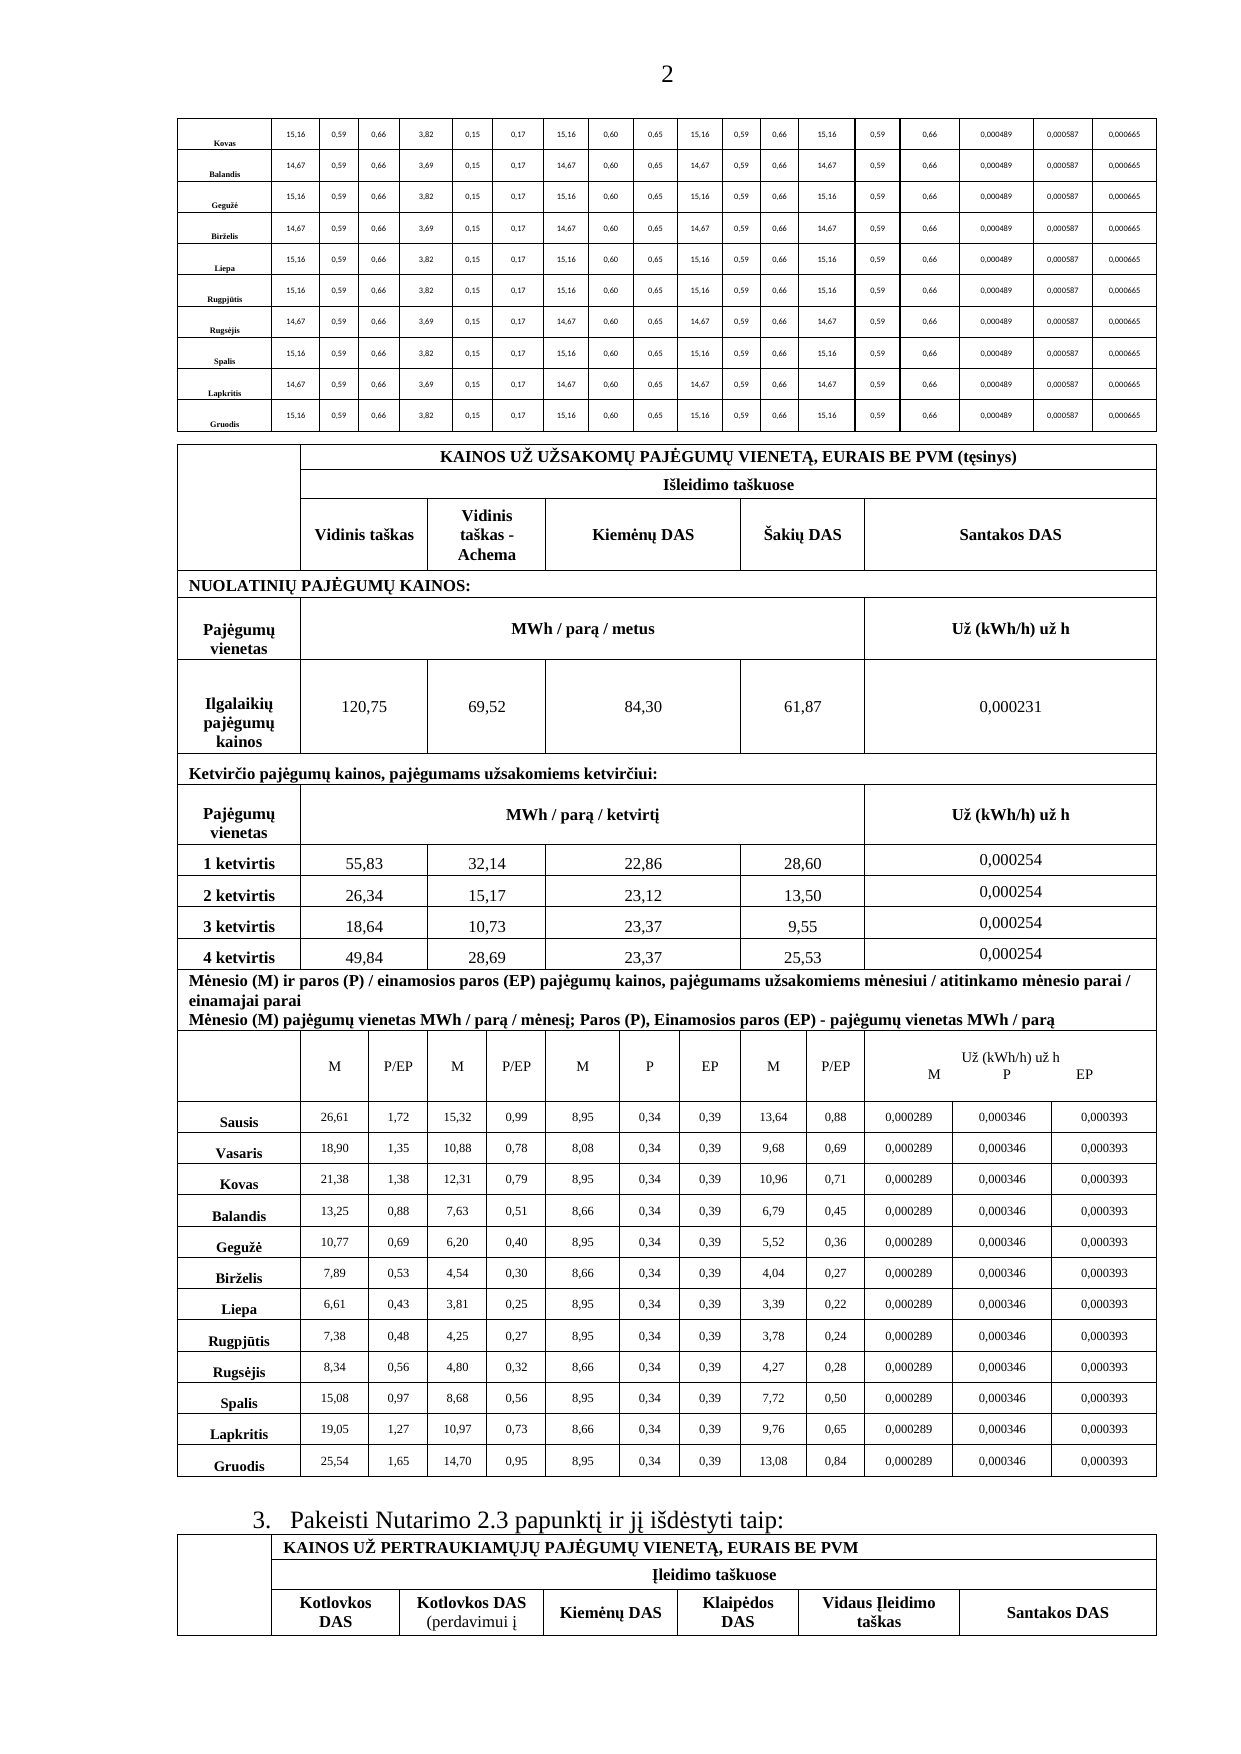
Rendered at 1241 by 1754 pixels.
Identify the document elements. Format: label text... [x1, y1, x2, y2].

table_cell 0,66 [359, 369, 399, 399]
table_cell MWh / parą / metus [301, 598, 864, 659]
table_cell Sausis [178, 1102, 300, 1132]
table_cell 0,56 [487, 1383, 545, 1413]
table_cell 1,72 [369, 1102, 427, 1132]
table_cell 19,05 [301, 1414, 368, 1444]
table_cell 0,000289 [865, 1320, 952, 1351]
table_cell M [301, 1031, 368, 1101]
table_cell Gruodis [178, 1445, 300, 1476]
table_cell 0,66 [901, 213, 959, 243]
table_cell 0,000665 [1093, 119, 1156, 149]
table_cell 3,82 [400, 400, 452, 431]
table_cell 0,000665 [1093, 244, 1156, 274]
table_cell 0,000346 [953, 1164, 1051, 1194]
table_cell 3,39 [741, 1289, 806, 1319]
table_cell 0,88 [807, 1102, 864, 1132]
table_cell 1 ketvirtis [178, 845, 300, 875]
table_cell 13,08 [741, 1445, 806, 1476]
table_cell 0,000254 [865, 845, 1156, 875]
table_cell 0,000665 [1093, 150, 1156, 181]
table_cell 10,77 [301, 1227, 368, 1257]
table_cell 0,000393 [1052, 1289, 1156, 1319]
table_cell 13,64 [741, 1102, 806, 1132]
table_cell 0,000489 [960, 213, 1033, 243]
table_cell Mėnesio (M) ir paros (P) / einamosios paros (EP) pajėgumų kainos, pajėgumams užsakomiems mėnesiui / atitinkamo mėnesio parai / einamajai parai Mėnesio (M) pajėgumų vienetas MWh / parą / mėnesį; Paros (P), Einamosios paros (EP) - pajėgumų vienetas MWh / parą [178, 970, 1156, 1030]
table_cell Birželis [178, 213, 271, 243]
table_cell 0,59 [320, 182, 358, 212]
table_cell 15,16 [799, 400, 854, 431]
table_cell 0,24 [807, 1320, 864, 1351]
table_cell 28,60 [741, 845, 864, 875]
table_cell 0,34 [620, 1195, 679, 1226]
table_cell 0,66 [761, 119, 798, 149]
table_cell 0,66 [359, 150, 399, 181]
table_cell 14,67 [272, 150, 319, 181]
table_cell Gruodis [178, 400, 271, 431]
table_cell Už (kWh/h) už h [865, 785, 1156, 844]
table_cell 23,37 [546, 907, 740, 937]
table_cell 0,59 [320, 369, 358, 399]
table_cell 0,66 [761, 369, 798, 399]
table_cell 8,95 [546, 1102, 619, 1132]
table_cell 14,67 [799, 369, 854, 399]
table_cell Liepa [178, 244, 271, 274]
table_cell 0,15 [453, 213, 492, 243]
table_cell 0,88 [369, 1195, 427, 1226]
table_cell 0,15 [453, 275, 492, 306]
table_cell 6,79 [741, 1195, 806, 1226]
table_cell 0,000289 [865, 1445, 952, 1476]
table_cell 4,80 [428, 1352, 486, 1382]
table_cell 7,89 [301, 1258, 368, 1288]
table_cell 0,000587 [1034, 307, 1092, 337]
table_cell 0,34 [620, 1320, 679, 1351]
table_cell 0,59 [856, 244, 899, 274]
table_cell 0,000587 [1034, 244, 1092, 274]
table_cell [178, 1031, 300, 1101]
table_cell 8,34 [301, 1352, 368, 1382]
table_cell 0,000231 [865, 660, 1156, 753]
table_cell 6,61 [301, 1289, 368, 1319]
table_cell 0,000587 [1034, 275, 1092, 306]
table_cell 0,66 [761, 275, 798, 306]
table_cell 15,16 [799, 119, 854, 149]
table_cell 0,000289 [865, 1133, 952, 1163]
table_cell 0,99 [487, 1102, 545, 1132]
table_cell 0,59 [320, 307, 358, 337]
table_cell 0,000393 [1052, 1320, 1156, 1351]
table_cell 0,17 [493, 369, 543, 399]
table_cell 4,04 [741, 1258, 806, 1288]
table_cell 15,16 [799, 275, 854, 306]
table_cell 0,59 [856, 119, 899, 149]
table_cell 84,30 [546, 660, 740, 753]
table_cell Spalis [178, 338, 271, 368]
table_cell 0,39 [680, 1352, 740, 1382]
table_cell Įleidimo taškuose [272, 1560, 1156, 1589]
table_cell 0,000289 [865, 1258, 952, 1288]
table_cell 8,95 [546, 1289, 619, 1319]
table_cell 0,34 [620, 1445, 679, 1476]
table_cell 0,25 [487, 1289, 545, 1319]
table_cell 0,66 [901, 182, 959, 212]
table_cell 0,60 [589, 400, 633, 431]
table_cell M [741, 1031, 806, 1101]
table_cell 7,38 [301, 1320, 368, 1351]
table_cell 0,59 [856, 369, 899, 399]
table_cell 15,16 [678, 119, 722, 149]
table_cell 3,81 [428, 1289, 486, 1319]
table_cell 9,68 [741, 1133, 806, 1163]
table_cell 7,72 [741, 1383, 806, 1413]
table_cell 0,36 [807, 1227, 864, 1257]
table_cell 0,60 [589, 119, 633, 149]
table_cell 0,17 [493, 119, 543, 149]
table_cell 15,16 [272, 244, 319, 274]
table_cell 1,27 [369, 1414, 427, 1444]
table_cell 0,000665 [1093, 307, 1156, 337]
table_cell 0,48 [369, 1320, 427, 1351]
table_cell Gegužė [178, 182, 271, 212]
table_cell 0,59 [723, 369, 760, 399]
table_cell 0,000489 [960, 307, 1033, 337]
table_cell 0,000254 [865, 876, 1156, 906]
table_cell Kiemėnų DAS [546, 499, 740, 570]
table_cell 14,67 [678, 369, 722, 399]
table_cell 3,69 [400, 150, 452, 181]
table_cell 0,000289 [865, 1414, 952, 1444]
table_cell 3,82 [400, 244, 452, 274]
table_cell 0,000289 [865, 1195, 952, 1226]
table_cell Balandis [178, 150, 271, 181]
table_cell Šakių DAS [741, 499, 864, 570]
table_cell 0,66 [901, 150, 959, 181]
table_cell 14,67 [678, 150, 722, 181]
table_cell 0,66 [761, 244, 798, 274]
table_cell 0,66 [901, 275, 959, 306]
table_cell 0,59 [723, 150, 760, 181]
table_cell 55,83 [301, 845, 427, 875]
table_cell 0,000665 [1093, 369, 1156, 399]
table_cell 14,67 [272, 369, 319, 399]
table_cell 18,90 [301, 1133, 368, 1163]
table_cell 21,38 [301, 1164, 368, 1194]
table_cell 0,15 [453, 307, 492, 337]
table_cell 14,67 [678, 307, 722, 337]
table_cell Išleidimo taškuose [301, 470, 1156, 498]
table_cell 7,63 [428, 1195, 486, 1226]
table_cell 0,59 [320, 119, 358, 149]
table_cell 0,59 [856, 213, 899, 243]
table_cell 0,34 [620, 1102, 679, 1132]
table_cell 0,30 [487, 1258, 545, 1288]
table_cell Klaipėdos DAS [678, 1590, 798, 1635]
table_cell 15,16 [678, 338, 722, 368]
table_cell 0,50 [807, 1383, 864, 1413]
table_cell 0,59 [320, 150, 358, 181]
table_cell 14,67 [272, 213, 319, 243]
table_cell Kovas [178, 119, 271, 149]
table_cell 0,40 [487, 1227, 545, 1257]
table_cell 0,34 [620, 1352, 679, 1382]
table_cell 0,59 [723, 213, 760, 243]
table_cell 0,39 [680, 1258, 740, 1288]
table_cell 0,66 [761, 307, 798, 337]
table_cell 15,16 [678, 400, 722, 431]
table_cell 9,55 [741, 907, 864, 937]
table_cell 0,000346 [953, 1289, 1051, 1319]
table_cell 0,60 [589, 182, 633, 212]
table_cell Pajėgumų vienetas [178, 785, 300, 844]
table_cell 0,66 [761, 400, 798, 431]
table_cell 0,39 [680, 1414, 740, 1444]
table_cell 14,67 [678, 213, 722, 243]
table_cell 0,45 [807, 1195, 864, 1226]
table_cell 0,66 [359, 182, 399, 212]
table_cell 1,65 [369, 1445, 427, 1476]
table_cell 0,34 [620, 1383, 679, 1413]
table_cell 15,16 [544, 119, 588, 149]
table_cell 0,15 [453, 182, 492, 212]
table_cell 14,67 [544, 369, 588, 399]
table_cell 0,000393 [1052, 1227, 1156, 1257]
table_cell Lapkritis [178, 369, 271, 399]
table_cell 0,34 [620, 1289, 679, 1319]
table_cell 69,52 [428, 660, 545, 753]
text 3. Pakeisti Nutarimo 2.3 papunktį ir jį išdėstyti taip: [252, 1505, 1157, 1534]
table_cell 25,54 [301, 1445, 368, 1476]
table_cell 0,000665 [1093, 182, 1156, 212]
table_cell 0,17 [493, 244, 543, 274]
table_cell 0,17 [493, 400, 543, 431]
table_cell 0,59 [723, 338, 760, 368]
table_cell 0,000346 [953, 1383, 1051, 1413]
table_cell 0,39 [680, 1102, 740, 1132]
table_cell 26,34 [301, 876, 427, 906]
table_cell 0,000393 [1052, 1133, 1156, 1163]
table_cell 23,37 [546, 939, 740, 969]
table_cell 0,66 [359, 338, 399, 368]
table_cell 0,60 [589, 307, 633, 337]
table_cell 1,38 [369, 1164, 427, 1194]
table_cell 0,60 [589, 150, 633, 181]
table_cell 0,84 [807, 1445, 864, 1476]
table_cell 0,22 [807, 1289, 864, 1319]
table_cell 9,76 [741, 1414, 806, 1444]
table_cell 14,67 [272, 307, 319, 337]
table_cell 0,17 [493, 338, 543, 368]
table_cell 0,000587 [1034, 213, 1092, 243]
table_cell 8,95 [546, 1320, 619, 1351]
table_cell 0,65 [807, 1414, 864, 1444]
table_cell 6,20 [428, 1227, 486, 1257]
table_cell 0,000393 [1052, 1383, 1156, 1413]
table_cell 15,16 [678, 275, 722, 306]
table_cell 0,27 [487, 1320, 545, 1351]
table_cell Rugpjūtis [178, 1320, 300, 1351]
table_cell 15,16 [272, 400, 319, 431]
table_cell 0,59 [723, 182, 760, 212]
table_cell 0,65 [634, 213, 677, 243]
table_cell Vidaus Įleidimo taškas [799, 1590, 959, 1635]
table_cell 0,43 [369, 1289, 427, 1319]
table_cell 25,53 [741, 939, 864, 969]
table_cell 0,59 [856, 307, 899, 337]
table_cell Kotlovkos DAS [272, 1590, 399, 1635]
table_cell 0,66 [901, 244, 959, 274]
table_cell 3,69 [400, 307, 452, 337]
table_cell 0,000393 [1052, 1258, 1156, 1288]
table_cell 0,000346 [953, 1195, 1051, 1226]
table_cell 0,66 [359, 307, 399, 337]
table_cell Rugsėjis [178, 307, 271, 337]
table_cell 15,16 [678, 182, 722, 212]
table_cell 3,69 [400, 213, 452, 243]
table_cell 0,51 [487, 1195, 545, 1226]
table_cell Už (kWh/h) už h [865, 598, 1156, 659]
table_cell 0,15 [453, 369, 492, 399]
table_cell 0,32 [487, 1352, 545, 1382]
table_cell 0,000587 [1034, 119, 1092, 149]
table_cell 26,61 [301, 1102, 368, 1132]
table_cell 0,17 [493, 275, 543, 306]
table_cell 14,67 [799, 307, 854, 337]
table_cell 4,25 [428, 1320, 486, 1351]
table_cell 0,65 [634, 244, 677, 274]
table_cell 0,59 [723, 275, 760, 306]
table_cell 0,39 [680, 1289, 740, 1319]
table_cell 10,88 [428, 1133, 486, 1163]
table_cell 0,59 [856, 400, 899, 431]
table_cell 0,59 [320, 400, 358, 431]
table_cell 0,65 [634, 369, 677, 399]
table_cell 0,000289 [865, 1289, 952, 1319]
table_cell 0,59 [856, 150, 899, 181]
table_cell 0,65 [634, 338, 677, 368]
table_cell P [620, 1031, 679, 1101]
table_header KAINOS UŽ UŽSAKOMŲ PAJĖGUMŲ VIENETĄ, EURAIS BE PVM (tęsinys) [301, 445, 1156, 469]
table_cell 0,78 [487, 1133, 545, 1163]
table_cell 10,97 [428, 1414, 486, 1444]
table_cell 15,16 [272, 182, 319, 212]
table_cell 0,66 [901, 369, 959, 399]
table_cell 3,82 [400, 182, 452, 212]
table_cell 0,17 [493, 213, 543, 243]
table_cell 0,000587 [1034, 150, 1092, 181]
table_cell 0,15 [453, 400, 492, 431]
table_cell 0,000346 [953, 1227, 1051, 1257]
table_cell 0,15 [453, 338, 492, 368]
table_cell 15,16 [799, 182, 854, 212]
table_cell 0,60 [589, 275, 633, 306]
table_cell 15,32 [428, 1102, 486, 1132]
table_cell 14,67 [544, 150, 588, 181]
table_cell 0,000665 [1093, 275, 1156, 306]
table_cell 3,82 [400, 338, 452, 368]
table_cell 0,000346 [953, 1352, 1051, 1382]
table_cell Santakos DAS [865, 499, 1156, 570]
table_cell 8,66 [546, 1414, 619, 1444]
table_cell 15,16 [544, 338, 588, 368]
table_cell 0,000393 [1052, 1164, 1156, 1194]
table_cell 0,65 [634, 307, 677, 337]
table_cell 0,000665 [1093, 400, 1156, 431]
table_cell 0,000587 [1034, 369, 1092, 399]
table_cell 0,000489 [960, 119, 1033, 149]
table_cell 0,000489 [960, 150, 1033, 181]
table_cell Santakos DAS [960, 1590, 1156, 1635]
table_cell EP [680, 1031, 740, 1101]
table_cell 15,16 [544, 275, 588, 306]
table_cell 0,000346 [953, 1445, 1051, 1476]
table_cell 0,59 [856, 182, 899, 212]
table_cell 15,16 [544, 400, 588, 431]
table_cell 0,28 [807, 1352, 864, 1382]
table_cell 0,000489 [960, 182, 1033, 212]
table_cell 0,000393 [1052, 1352, 1156, 1382]
table_cell 12,31 [428, 1164, 486, 1194]
table_cell 13,25 [301, 1195, 368, 1226]
table_cell 0,000587 [1034, 182, 1092, 212]
table_cell 0,59 [320, 213, 358, 243]
table_cell 0,000665 [1093, 338, 1156, 368]
table_cell 15,16 [799, 338, 854, 368]
table_cell 0,39 [680, 1195, 740, 1226]
table_cell 3,69 [400, 369, 452, 399]
table_cell 0,59 [320, 244, 358, 274]
table_cell 8,95 [546, 1227, 619, 1257]
table_cell 0,34 [620, 1227, 679, 1257]
table_cell 0,59 [723, 307, 760, 337]
table_cell Ketvirčio pajėgumų kainos, pajėgumams užsakomiems ketvirčiui: [178, 754, 1156, 784]
table_cell Gegužė [178, 1227, 300, 1257]
table_cell 8,95 [546, 1164, 619, 1194]
table_cell 0,000254 [865, 907, 1156, 937]
table_header [178, 445, 300, 570]
table_cell 4,27 [741, 1352, 806, 1382]
table_cell 15,16 [799, 244, 854, 274]
table_cell 22,86 [546, 845, 740, 875]
table_cell Rugsėjis [178, 1352, 300, 1382]
table_cell 0,000346 [953, 1320, 1051, 1351]
table_cell 15,16 [678, 244, 722, 274]
table_cell 0,000665 [1093, 213, 1156, 243]
table_cell 0,71 [807, 1164, 864, 1194]
table_cell NUOLATINIŲ PAJĖGUMŲ KAINOS: [178, 571, 1156, 597]
table_cell Spalis [178, 1383, 300, 1413]
table_cell 0,39 [680, 1445, 740, 1476]
table_cell 15,16 [272, 119, 319, 149]
table_cell Birželis [178, 1258, 300, 1288]
table_cell 1,35 [369, 1133, 427, 1163]
table_cell P/EP [807, 1031, 864, 1101]
table_cell 0,60 [589, 338, 633, 368]
table_cell 8,66 [546, 1195, 619, 1226]
table_cell 15,16 [544, 182, 588, 212]
table_cell Liepa [178, 1289, 300, 1319]
table_cell 15,16 [272, 275, 319, 306]
table_cell 3 ketvirtis [178, 907, 300, 937]
table_cell Balandis [178, 1195, 300, 1226]
table_cell 32,14 [428, 845, 545, 875]
table_cell 0,000289 [865, 1352, 952, 1382]
table_cell 0,15 [453, 119, 492, 149]
table_cell 15,08 [301, 1383, 368, 1413]
table_cell P/EP [487, 1031, 545, 1101]
table_cell 0,59 [723, 119, 760, 149]
table_cell 8,66 [546, 1258, 619, 1288]
table_cell M [428, 1031, 486, 1101]
table_cell 0,66 [761, 150, 798, 181]
table_cell 61,87 [741, 660, 864, 753]
table_cell 0,66 [359, 400, 399, 431]
table_cell 0,97 [369, 1383, 427, 1413]
table_cell 10,73 [428, 907, 545, 937]
table_cell Pajėgumų vienetas [178, 598, 300, 659]
table_cell 0,000289 [865, 1164, 952, 1194]
table_header [178, 1535, 271, 1635]
table_cell 0,69 [807, 1133, 864, 1163]
table_cell 0,65 [634, 150, 677, 181]
table_cell 0,66 [901, 400, 959, 431]
table_cell 15,16 [272, 338, 319, 368]
table_cell Kovas [178, 1164, 300, 1194]
table_cell 0,000489 [960, 338, 1033, 368]
table_cell 2 ketvirtis [178, 876, 300, 906]
table_cell 0,65 [634, 182, 677, 212]
table_cell Ilgalaikių pajėgumų kainos [178, 660, 300, 753]
table_cell 8,95 [546, 1383, 619, 1413]
table_cell 0,66 [901, 119, 959, 149]
table_cell 0,39 [680, 1320, 740, 1351]
table_cell 0,60 [589, 369, 633, 399]
table_cell 0,66 [359, 244, 399, 274]
table_cell 0,59 [856, 275, 899, 306]
table_cell 15,17 [428, 876, 545, 906]
table_cell 14,70 [428, 1445, 486, 1476]
table_cell 18,64 [301, 907, 427, 937]
table_cell 0,59 [320, 275, 358, 306]
table_cell 3,78 [741, 1320, 806, 1351]
table_cell 0,60 [589, 213, 633, 243]
table_cell Vidinis taškas [301, 499, 427, 570]
table_cell 0,15 [453, 244, 492, 274]
table_cell 0,66 [761, 182, 798, 212]
table_cell 0,000289 [865, 1383, 952, 1413]
table_cell Kiemėnų DAS [544, 1590, 677, 1635]
table_cell 0,000489 [960, 275, 1033, 306]
table_cell 0,56 [369, 1352, 427, 1382]
table_cell 0,66 [761, 213, 798, 243]
table_cell 0,000346 [953, 1133, 1051, 1163]
table_cell 0,59 [320, 338, 358, 368]
table_cell 0,000346 [953, 1414, 1051, 1444]
table_cell 0,17 [493, 182, 543, 212]
table_cell 0,60 [589, 244, 633, 274]
table_cell 0,39 [680, 1133, 740, 1163]
table_cell 120,75 [301, 660, 427, 753]
table_cell 0,66 [901, 307, 959, 337]
table_cell Kotlovkos DAS (perdavimui į [400, 1590, 543, 1635]
table_cell 14,67 [544, 307, 588, 337]
table_cell 0,39 [680, 1383, 740, 1413]
table_cell 0,17 [493, 307, 543, 337]
table_cell 0,000346 [953, 1258, 1051, 1288]
table_cell 0,73 [487, 1414, 545, 1444]
table_cell 0,34 [620, 1133, 679, 1163]
table_cell 10,96 [741, 1164, 806, 1194]
table_cell 0,000489 [960, 244, 1033, 274]
table_cell 0,59 [856, 338, 899, 368]
table_cell 3,82 [400, 275, 452, 306]
table_cell 0,15 [453, 150, 492, 181]
table_cell 0,66 [359, 275, 399, 306]
table_cell 0,69 [369, 1227, 427, 1257]
table_cell 8,66 [546, 1352, 619, 1382]
table_cell 0,000393 [1052, 1102, 1156, 1132]
table_cell 0,95 [487, 1445, 545, 1476]
table_cell 28,69 [428, 939, 545, 969]
table_cell 0,000346 [953, 1102, 1051, 1132]
table_cell 14,67 [799, 213, 854, 243]
table_cell Vidinis taškas - Achema [428, 499, 545, 570]
table_cell 0,000289 [865, 1102, 952, 1132]
table_cell 0,000254 [865, 939, 1156, 969]
table_cell 0,39 [680, 1227, 740, 1257]
table_cell 0,65 [634, 119, 677, 149]
table_header KAINOS UŽ PERTRAUKIAMŲJŲ PAJĖGUMŲ VIENETĄ, EURAIS BE PVM [272, 1535, 1156, 1559]
table_cell Už (kWh/h) už h M P EP [865, 1031, 1156, 1101]
table_cell 0,34 [620, 1258, 679, 1288]
table_cell 14,67 [544, 213, 588, 243]
table_cell 0,000587 [1034, 338, 1092, 368]
table_cell 0,000393 [1052, 1414, 1156, 1444]
table_cell 0,65 [634, 400, 677, 431]
table_cell 0,17 [493, 150, 543, 181]
table_cell Lapkritis [178, 1414, 300, 1444]
table_cell 0,34 [620, 1164, 679, 1194]
table_cell 0,59 [723, 400, 760, 431]
table_cell 0,39 [680, 1164, 740, 1194]
table_cell 14,67 [799, 150, 854, 181]
table_cell 0,59 [723, 244, 760, 274]
table_cell 0,000289 [865, 1227, 952, 1257]
table_cell Vasaris [178, 1133, 300, 1163]
table_cell 0,66 [359, 119, 399, 149]
table_cell 0,66 [901, 338, 959, 368]
table_cell Rugpjūtis [178, 275, 271, 306]
table_cell 0,000489 [960, 400, 1033, 431]
table_cell 13,50 [741, 876, 864, 906]
table_cell 3,82 [400, 119, 452, 149]
table_cell 15,16 [544, 244, 588, 274]
table_cell 4,54 [428, 1258, 486, 1288]
table_cell 0,000587 [1034, 400, 1092, 431]
table_cell 5,52 [741, 1227, 806, 1257]
table_cell 23,12 [546, 876, 740, 906]
table_cell 0,000393 [1052, 1445, 1156, 1476]
table_cell 0,53 [369, 1258, 427, 1288]
table_cell M [546, 1031, 619, 1101]
table_cell MWh / parą / ketvirtį [301, 785, 864, 844]
table_cell 0,79 [487, 1164, 545, 1194]
table_cell 4 ketvirtis [178, 939, 300, 969]
table_cell 0,34 [620, 1414, 679, 1444]
table_cell 0,27 [807, 1258, 864, 1288]
table_cell 0,000393 [1052, 1195, 1156, 1226]
table_cell 8,08 [546, 1133, 619, 1163]
table_cell 0,66 [359, 213, 399, 243]
table_cell 0,000489 [960, 369, 1033, 399]
table_cell 0,65 [634, 275, 677, 306]
table_cell 49,84 [301, 939, 427, 969]
table_cell 0,66 [761, 338, 798, 368]
table_cell 8,95 [546, 1445, 619, 1476]
table_cell P/EP [369, 1031, 427, 1101]
table_cell 8,68 [428, 1383, 486, 1413]
